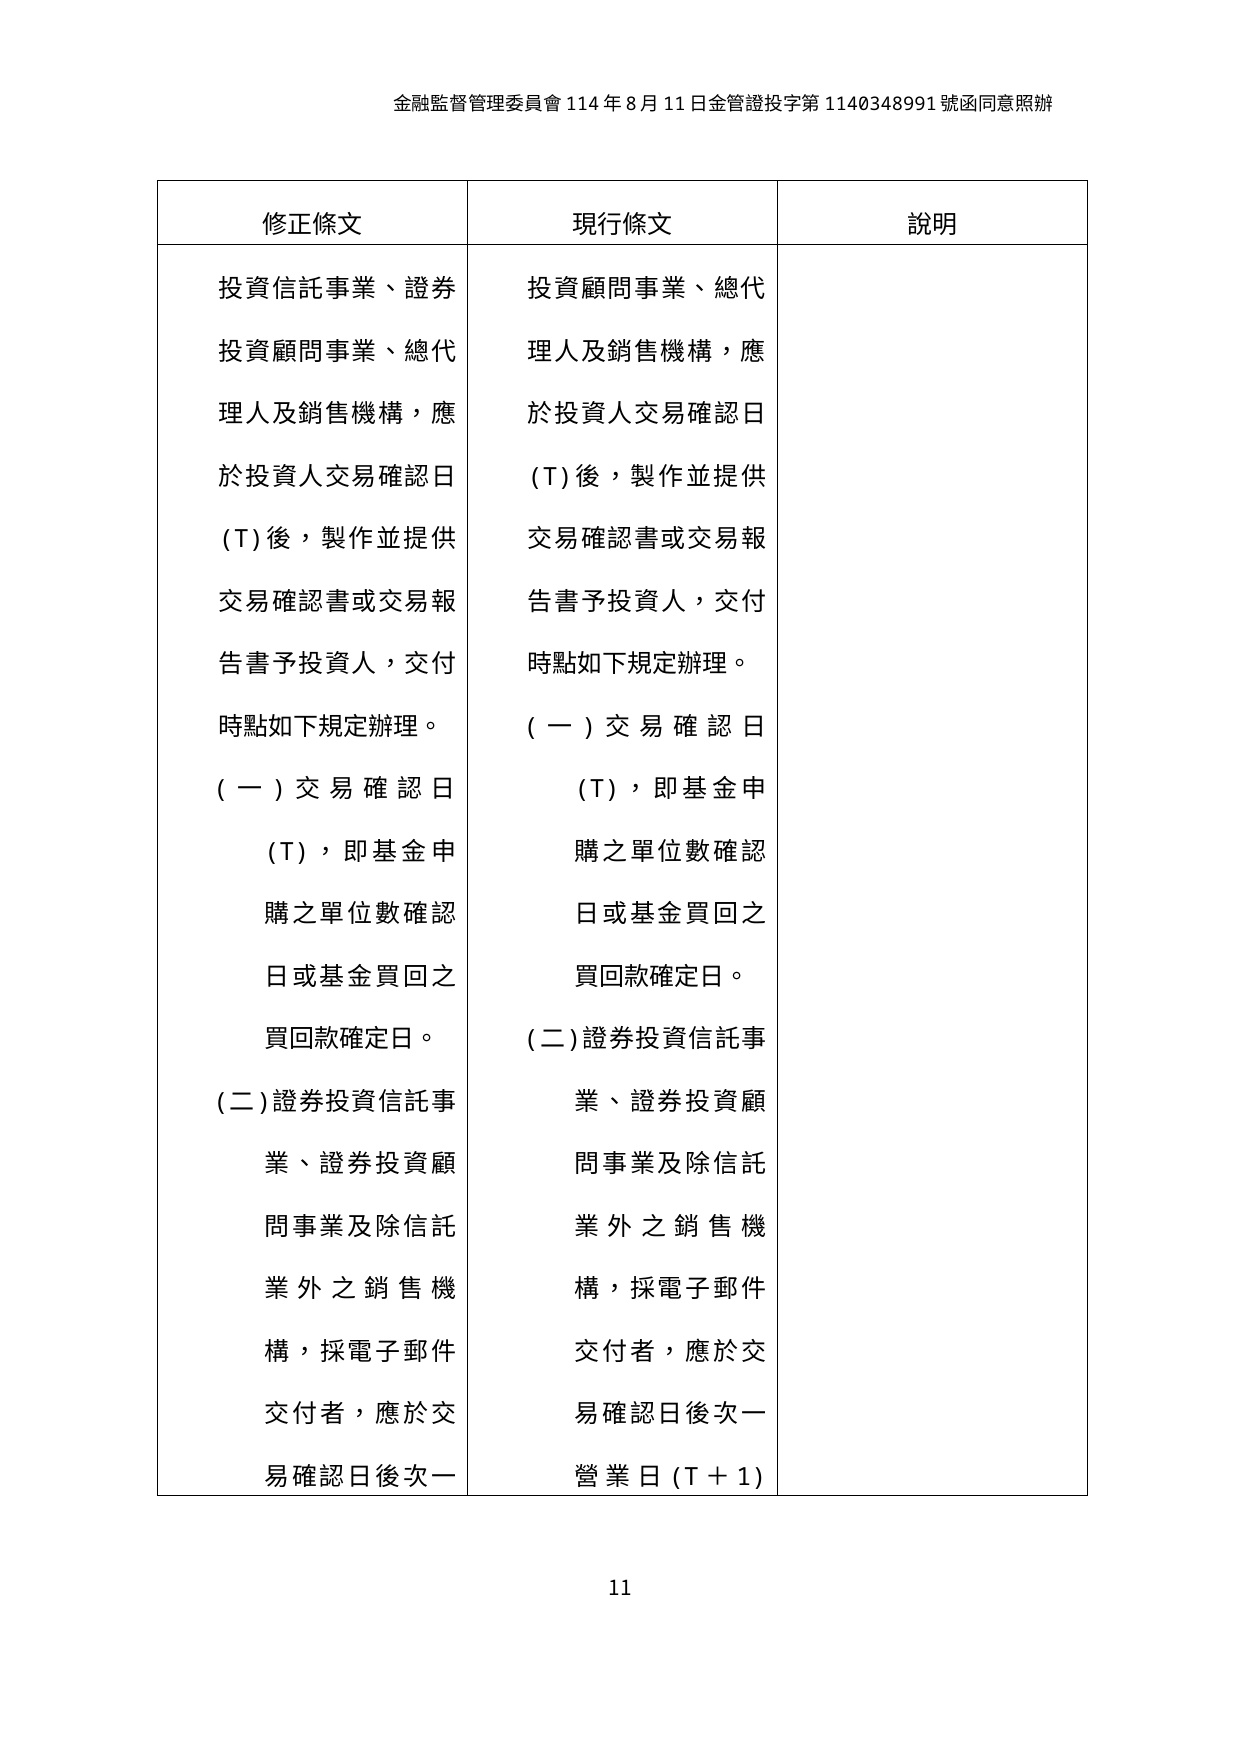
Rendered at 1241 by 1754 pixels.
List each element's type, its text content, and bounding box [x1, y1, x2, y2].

table_cell 第8條 辦理基金銷售業務 證券投資信託事業、證券投資顧問事業、總代理人與銷售機構之銷售人員，辦理基金銷售業務時，應依下列規定辦理： 對於明知已屬明顯弱勢族群且為非專業投資人，包括教育程度為國中畢業以下或有全民健康保險重大傷病證明等，不主動介紹屬高風險之基金產品；且於受理開戶時，應確實審慎評估客戶之投資知識、投資經驗、財務狀況及其承受風險程度，並應檢視客戶填寫內容之完整性，及評估結果與客戶填寫內容是否有矛盾情形。 銷售以投資非投資等級債券為訴求之基金，除投資人屬金融消費者保護法第四條所稱專業投資機構者外，應要求投資人簽署風險預告書。 銷售基金時應以投資人利益為考量，並有合理基礎相信交易或投資策略建議適合投資人，除投資人屬金融消費者保護法第四條所稱專業投資機構者外，於銷售同一基金不同級別時，應充分考慮投資人持有不同級別之整體費用率及報酬率，並留存評估結果。 銷售手續費後收級別之境外基金時，除投資人屬金融消費者保護法第四條所稱專業投資機構者外，應於投資人首次申購該檔基金前取具其簽署或以雙方約定之方式聲明已充分瞭解手續費後收級別費用結構。 除投資人以定期定額、定期不定額或電腦自動交易投資機制等申購交易外，證券投資信託事業、證券投資顧問事業、總代理人及銷售機構，應於投資人交易確認日(T)後，製作並提供交易確認書或交易報告書予投資人，交付時點如下規定辦理。 (一)交易確認日(T)，即基金申購之單位數確認日或基金買回之買回款確定日。 (二)證券投資信託事業、證券投資顧問事業及除信託業外之銷售機構，採電子郵件交付者，應於交易確認日後次一營業日(T＋1)內；以書面交付者，應於交易確認日後次二營業日(T＋2)內，送出交易確認書或交易報告書。 (三)信託業收到證券投資信託事業及證券投資顧問事業送交之確認資料後，採電子郵件交付者，應於交易確認日後次三營業日(T＋3)內；以書面交付者，應於交易確認日後次五營業日(T＋5)內，送出交易確認書或交易報告書。 (四)證券投資信託基金及境外基金轉申購或轉換之交易，可選擇於投資人買回及其後之申購時，均製作交易確認書或交易報告書；或於轉申購或轉換交易完成後，一併製作交易確認書或交易報告書。 除投資人屬金融消費者保護法第四條所稱專業投資機構者外，前項交易確認書或交易報告書，應揭露基金應負擔之費用率，包括經理費、保管費、分銷費及其他費用。 證券投資信託事業、證券投資顧問事業、總代理人及銷售機構應製作並提供對帳單予投資人，寄送方式得依書面、電子檔案或雙方約定方式為之。 (一)投資人當月有交易紀錄者，應於次月底前製作並提供對帳單。 (二)投資人當月無交易紀錄但尚有庫存者，應至少每三個月製作並提供對帳單。 除主管機關另有規定外，總代理人與銷售機構不得將辦理基金銷售業務所收取之通路報酬，以任何利益、補貼或回饋等方式，勸誘他人購買基金。 [468, 245, 777, 1495]
table_header 說明 [778, 181, 1087, 244]
table_cell 為強化銷售人員基金銷售之管理，爰修訂本條第1項: 依本公會證券投資信託及顧問事業辦理客戶基金適合度評估準則第5條規範，銷售人員應瞭解所銷售之基金，其基金風險等級分類及相關風險(KYP)；另為執行基金適合度評估作業，銷售人員應評估客戶之投資知識、投資經驗、財務狀況及其承受風險程度(KYC)，銷售予客戶之基金，應符合客戶之風險承受度，爰增訂第一款，原第一款至第三款條文依序遞移。 銷售人員於銷售基金時，應確保銷售行為的專業性及中立性，且應以投資人利益為最高原則並避免利益衝突之情事發生(例如：因業績壓力而銷售不適合客戶之基金，以及將銷售額與其他不當商業安排連結)，爰修訂第四款。 銷售人員如有鼓勵或引導民眾以辦理借貸方式參與投資之情事，已涉及不當銷售，為保障投資人權益，爰增訂第五款。 原第四款至第七款條文依序遞移。 [778, 245, 1087, 1495]
table_cell 第8條 辦理基金銷售業務 證券投資信託事業、證券投資顧問事業、總代理人與銷售機構之銷售人員，辦理基金銷售業務時，應依下列規定辦理： 銷售人員應瞭解所銷售之基金，其基金風險等級分類及相關風險(KYP)，並應評估客戶之投資知識、投資經驗、財務狀況及其承受風險程度(KYC)，銷售予客戶之基金，應符合客戶之風險承受度。 對於明知已屬明顯弱勢族群且為非專業投資人，包括教育程度為國中畢業以下或有全民健康保險重大傷病證明等，不主動介紹屬高風險之基金產品；且於受理開戶時，應確實審慎評估客戶之投資知識、投資經驗、財務狀況及其承受風險程度，並應檢視客戶填寫內容之完整性，及評估結果與客戶填寫內容是否有矛盾情形。 銷售以投資非投資等級債券為訴求之基金，除投資人屬金融消費者保護法第四條所稱專業投資機構者外，應要求投資人簽署風險預告書。 銷售基金時應確保銷售行為的專業性及中立性，且應以投資人利益為考量並避免產生利益衝突之情事，及有合理基礎相信交易或投資策略建議適合投資人，除投資人屬金融消費者保護法第四條所稱專業投資機構者外，於銷售同一基金不同級別時，應充分考慮投資人持有不同級別之整體費用率及報酬率，並留存評估結果。 不得有鼓勵或引導民眾以借貸方式投資基金致客戶有過度擴張信用承擔過高風險之情事。 銷售手續費後收級別之境外基金時，除投資人屬金融消費者保護法第四條所稱專業投資機構者外，應於投資人首次申購該檔基金前取具其簽署或以雙方約定之方式聲明已充分瞭解手續費後收級別費用結構。 除投資人以定期定額、定期不定額或電腦自動交易投資機制等申購交易外，證券投資信託事業、證券投資顧問事業、總代理人及銷售機構，應於投資人交易確認日(T)後，製作並提供交易確認書或交易報告書予投資人，交付時點如下規定辦理。 (一)交易確認日(T)，即基金申購之單位數確認日或基金買回之買回款確定日。 (二)證券投資信託事業、證券投資顧問事業及除信託業外之銷售機構，採電子郵件交付者，應於交易確認日後次一營業日(T＋1)內；以書面交付者，應於交易確認日後次二營業日(T＋2)內，送出交易確認書或交易報告書。 (三)信託業收到證券投資信託事業及證券投資顧問事業送交之確認資料後，採電子郵件交付者，應於交易確認日後次三營業日(T＋3)內；以書面交付者，應於交易確認日後次五營業日(T＋5)內，送出交易確認書或交易報告書。 (四)證券投資信託基金及境外基金轉申購或轉換之交易，可選擇於投資人買回及其後之申購時，均製作交易確認書或交易報告書；或於轉申購或轉換交易完成後，一併製作交易確認書或交易報告書。 除投資人屬金融消費者保護法第四條所稱專業投資機構者外，前項交易確認書或交易報告書，應揭露基金應負擔之費用率，包括經理費、保管費、分銷費及其他費用。 九、證券投資信託事業、證券投資顧問事業、總代理人及銷售機構應製作並提供對帳單予投資人，寄送方式得依書面、電子檔案或雙方約定方式為之。 (一)投資人當月有交易紀錄者，應於次月底前製作並提供對帳單。 (二)投資人當月無交易紀錄但尚有庫存者，應至少每三個月製作並提供對帳單。 除主管機關另有規定外，總代理人與銷售機構不得將辦理基金銷售業務所收取之通路報酬，以任何利益、補貼或回饋等方式，勸誘他人購買基金。 [158, 245, 467, 1495]
table_header 修正條文 [158, 181, 467, 244]
table_header 現行條文 [468, 181, 777, 244]
